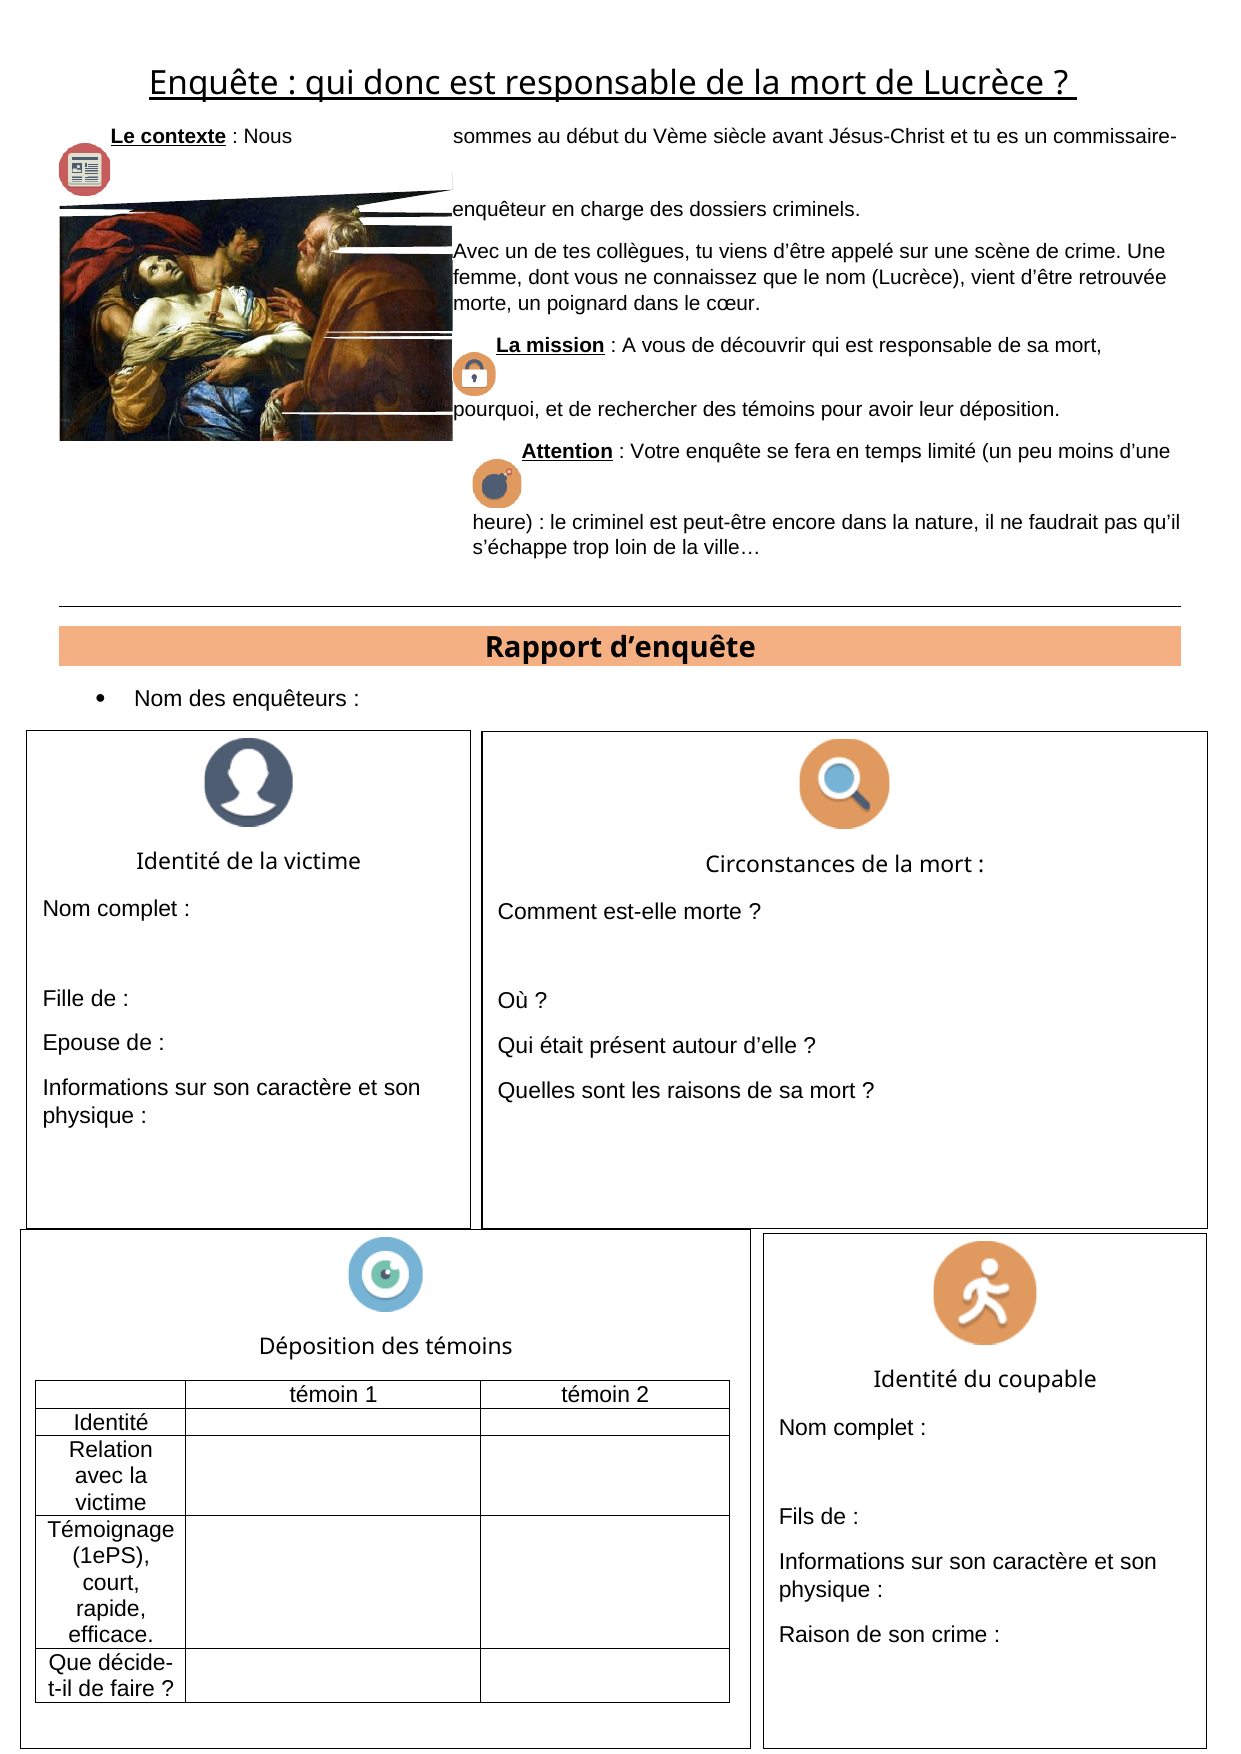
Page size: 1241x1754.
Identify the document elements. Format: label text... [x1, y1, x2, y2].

text Déposition des témoins [36, 1330, 735, 1361]
text Fils de : [778, 1503, 1191, 1529]
list Informations sur son caractère et son physique : [42, 1074, 455, 1128]
list [483, 732, 1207, 1228]
table_header [36, 1381, 185, 1407]
list Qui était présent autour d’elle ? [497, 1032, 1192, 1058]
text Rapport d’enquête [59, 626, 1181, 666]
table_cell [481, 1516, 729, 1648]
table_cell [186, 1436, 480, 1515]
table_header témoin 1 [186, 1381, 480, 1407]
text Identité du coupable [778, 1363, 1191, 1394]
table_cell [186, 1649, 480, 1702]
text Raison de son crime : [778, 1621, 1191, 1647]
text Nom complet : [778, 1413, 1191, 1440]
table_cell [186, 1516, 480, 1648]
table_cell Témoignage (1ePS), court, rapide, efficace. [36, 1516, 185, 1648]
list Nom complet : [42, 895, 455, 921]
table_cell Relation avec la victime [36, 1436, 185, 1515]
text Attention : Votre enquête se fera en temps limité (un peu moins d’une heure) : le criminel est peut-être encore dans la nature, il ne faudrait pas qu’il s’échappe trop loin de la ville… [472, 439, 1181, 559]
table_cell [186, 1409, 480, 1435]
list Nom des enquêteurs : [96, 685, 1181, 711]
list Epouse de : [42, 1029, 455, 1056]
list Fille de : [42, 984, 455, 1011]
text Avec un de tes collègues, tu viens d’être appelé sur une scène de crime. Une femme, dont vous ne connaissez que le nom (Lucrèce), vient d’être retrouvée morte, un poignard dans le cœur. [333, 239, 1181, 314]
table_cell [481, 1436, 729, 1515]
list Identité de la victime [42, 845, 455, 876]
list Comment est-elle morte ? [497, 898, 1192, 924]
table_cell Identité [36, 1409, 185, 1435]
text Le contexte : Nous sommes au début du Vème siècle avant Jésus-Christ et tu es un commissaire-enquêteur en charge des dossiers criminels. [59, 124, 1181, 221]
text La mission : A vous de découvrir qui est responsable de sa mort, pourquoi, et de rechercher des témoins pour avoir leur déposition. [283, 333, 1181, 421]
text Informations sur son caractère et son physique : [778, 1548, 1191, 1602]
text Enquête : qui donc est responsable de la mort de Lucrèce ? [59, 59, 1166, 104]
list Circonstances de la mort : [497, 847, 1192, 879]
table_cell [481, 1649, 729, 1702]
list Quelles sont les raisons de sa mort ? [497, 1077, 1192, 1103]
table_cell Que décide-t-il de faire ? [36, 1649, 185, 1702]
list Où ? [497, 987, 1192, 1013]
list [27, 731, 470, 1228]
table_header témoin 2 [481, 1381, 729, 1407]
table_cell [481, 1409, 729, 1435]
